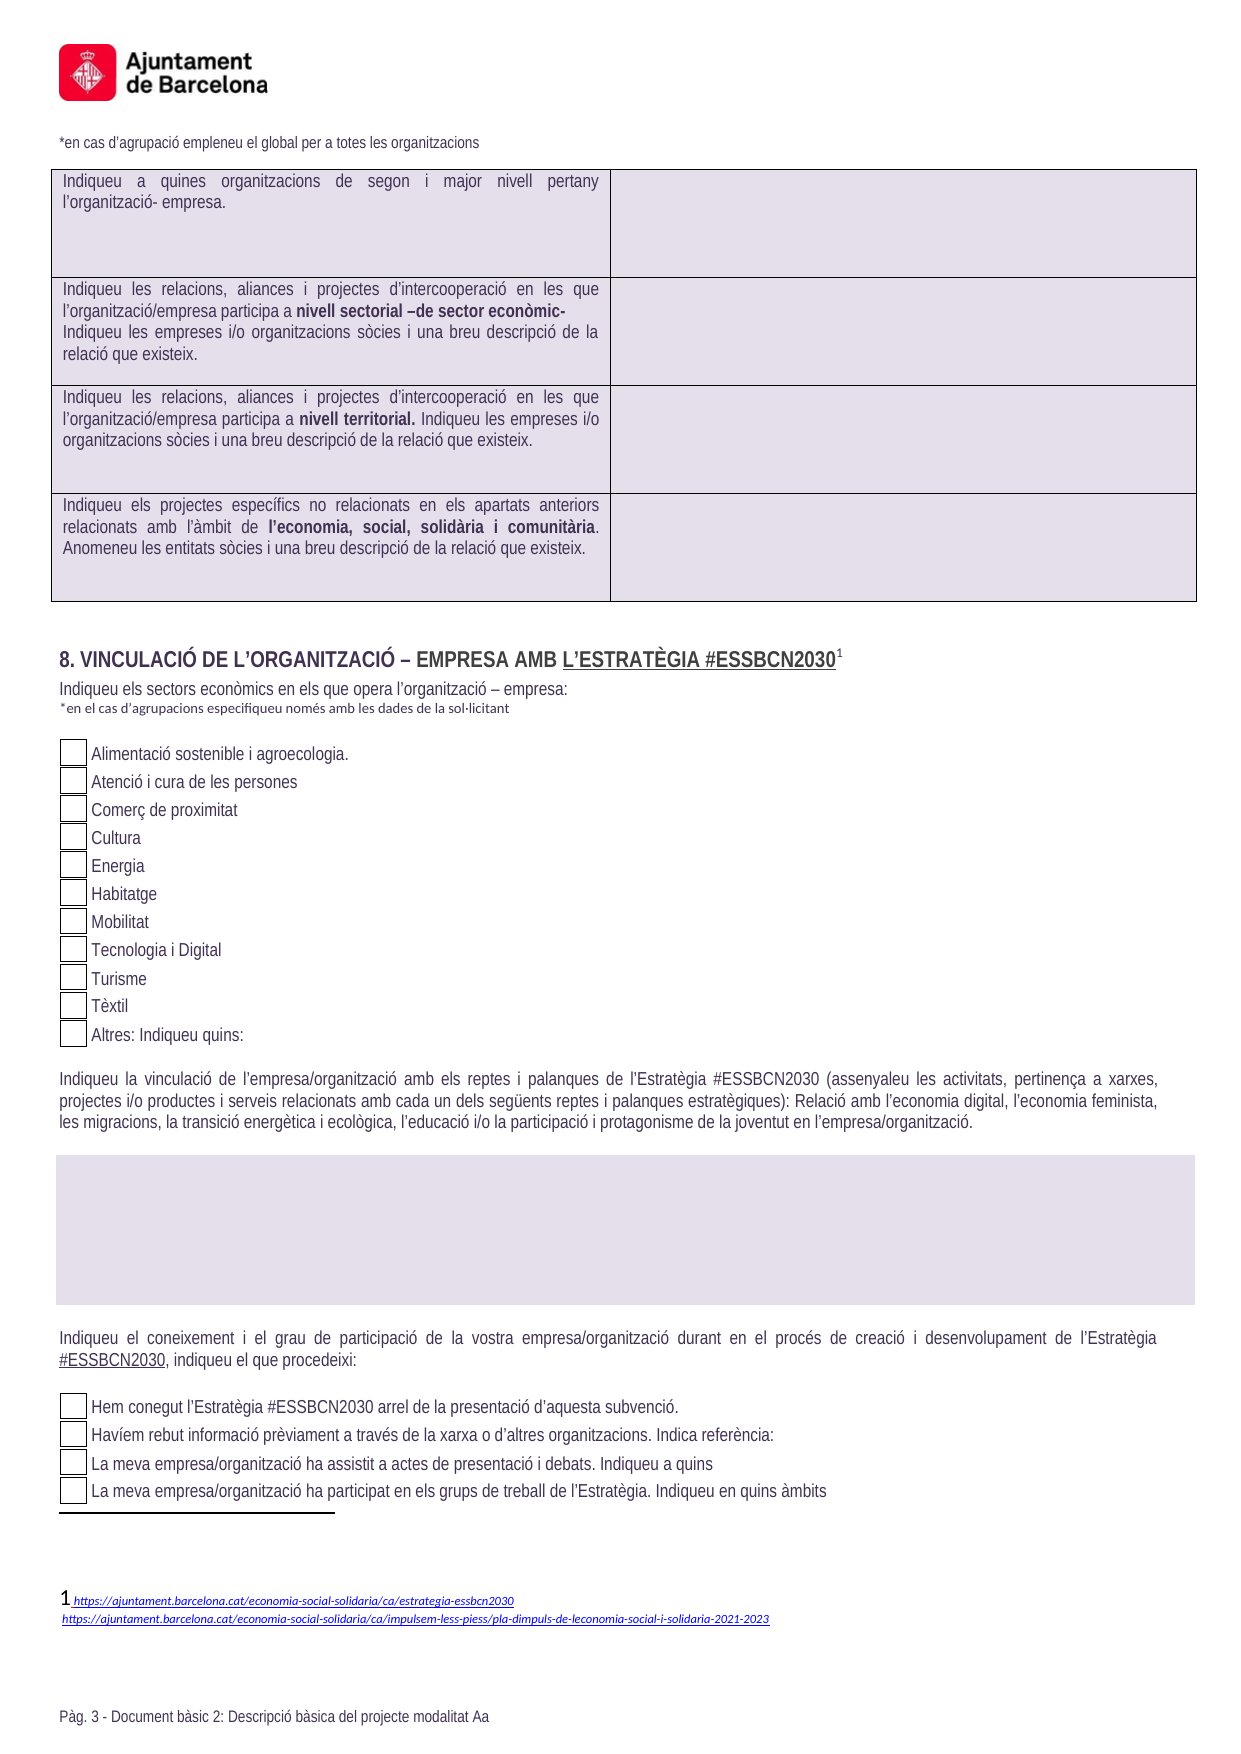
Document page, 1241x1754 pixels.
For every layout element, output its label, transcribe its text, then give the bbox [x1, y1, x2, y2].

table_header [611, 170, 1196, 277]
table_header [56, 1155, 1195, 1305]
table_cell [611, 494, 1196, 601]
text Alimentació sostenible i agroecologia. [59, 738, 1159, 766]
text Tecnologia i Digital [59, 934, 1159, 963]
table_cell Indiqueu les relacions, aliances i projectes d’intercooperació en les que l’organització/empresa participa a nivell sectorial –de sector econòmic- Indiqueu les empreses i/o organitzacions sòcies i una breu descripció de la relació que existeix. [52, 278, 610, 385]
table_header 8. VINCULACIÓ DE L’ORGANITZACIÓ – EMPRESA AMB L’ESTRATÈGIA #ESSBCN2030 [52, 645, 1159, 677]
table_cell Indiqueu les relacions, aliances i projectes d’intercooperació en les que l’organització/empresa participa a nivell territorial. Indiqueu les empreses i/o organitzacions sòcies i una breu descripció de la relació que existeix. [52, 386, 610, 493]
text Cultura [59, 822, 1159, 851]
table_cell Indiqueu els projectes específics no relacionats en els apartats anteriors relacionats amb l’àmbit de l’economia, social, solidària i comunitària. Anomeneu les entitats sòcies i una breu descripció de la relació que existeix. [52, 494, 610, 601]
text La meva empresa/organització ha participat en els grups de treball de l’Estratègia. Indiqueu en quins àmbits [59, 1476, 1159, 1504]
text Turisme [59, 963, 1159, 991]
table_cell [611, 386, 1196, 493]
text Energia [87, 851, 1159, 878]
picture [59, 44, 268, 101]
text Indiqueu els sectors econòmics en els que opera l’organització – empresa: [59, 677, 1159, 699]
text Havíem rebut informació prèviament a través de la xarxa o d’altres organitzacions. Indica referència: [59, 1419, 1159, 1448]
text Comerç de proximitat [59, 794, 1159, 822]
text [61, 852, 86, 877]
text *en cas d’agrupació empleneu el global per a totes les organitzacions [59, 133, 1159, 152]
text La meva empresa/organització ha assistit a actes de presentació i debats. Indiqueu a quins [59, 1448, 1159, 1476]
text *en el cas d’agrupacions especifiqueu només amb les dades de la sol·licitant [59, 699, 1159, 717]
text Atenció i cura de les persones [59, 766, 1159, 794]
table_cell [611, 278, 1196, 385]
text Mobilitat [59, 907, 1159, 934]
text Habitatge [59, 878, 1159, 907]
text Indiqueu la vinculació de l’empresa/organització amb els reptes i palanques de l’Estratègia #ESSBCN2030 (assenyaleu les activitats, pertinença a xarxes, projectes i/o productes i serveis relacionats amb cada un dels següents reptes i palanques estratègiques): Relació amb l’economia digital, l’economia feminista, les migracions, la transició energètica i ecològica, l’educació i/o la participació i protagonisme de la joventut en l’empresa/organització. [59, 1068, 1159, 1133]
text Altres: Indiqueu quins: [59, 1019, 1159, 1047]
table_header Indiqueu a quines organitzacions de segon i major nivell pertany l’organització- empresa. [52, 170, 610, 277]
text Indiqueu el coneixement i el grau de participació de la vostra empresa/organització durant en el procés de creació i desenvolupament de l’Estratègia #ESSBCN2030, indiqueu el que procedeixi: [59, 1327, 1159, 1370]
text Tèxtil [59, 991, 1159, 1019]
text Hem conegut l’Estratègia #ESSBCN2030 arrel de la presentació d’aquesta subvenció. [59, 1392, 1159, 1419]
